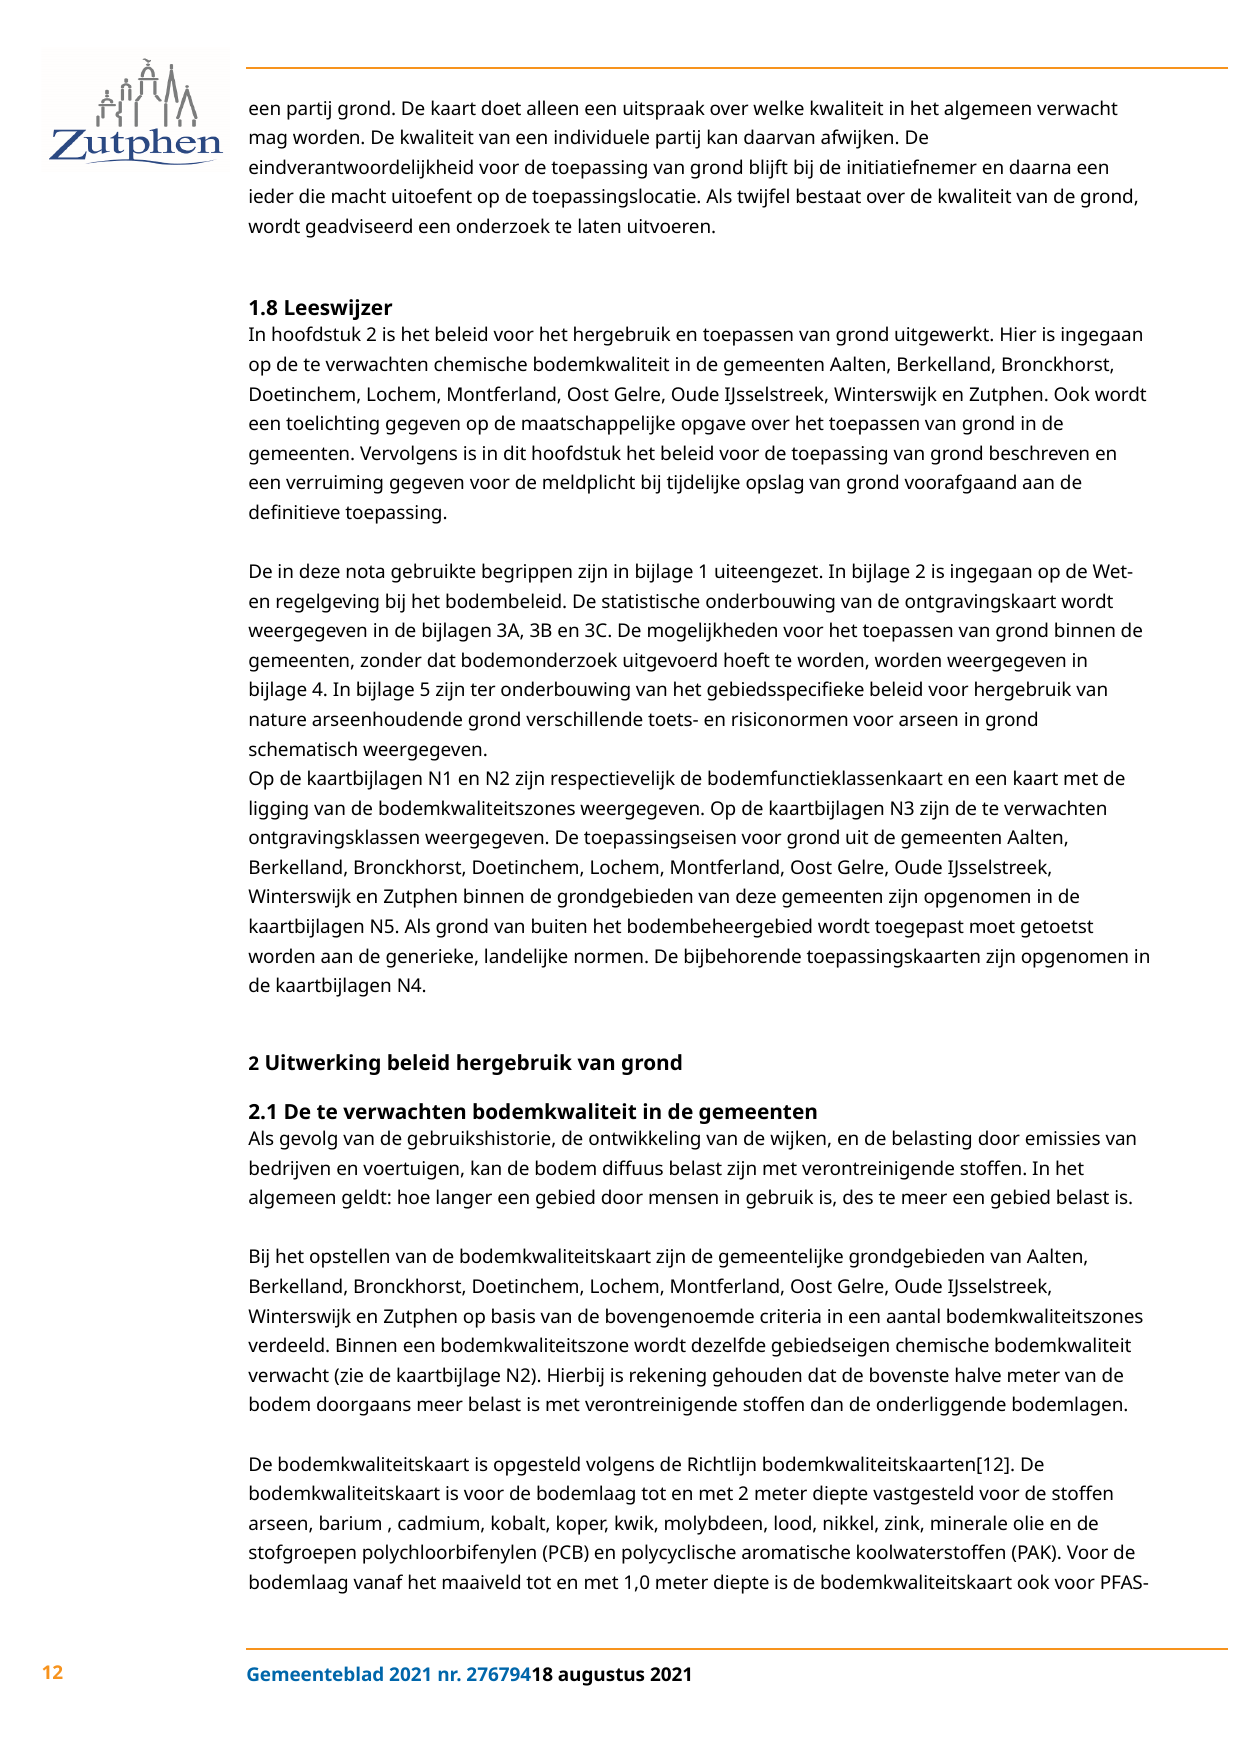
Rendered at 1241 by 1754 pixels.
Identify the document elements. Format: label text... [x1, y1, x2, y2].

text In hoofdstuk 2 is het beleid voor het hergebruik en toepassen van grond uitgewerkt. Hier is ingegaan op de te verwachten chemische bodemkwaliteit in de gemeenten Aalten, Berkelland, Bronckhorst, Doetinchem, Lochem, Montferland, Oost Gelre, Oude IJsselstreek, Winterswijk en Zutphen. Ook wordt een toelichting gegeven op de maatschappelijke opgave over het toepassen van grond in de gemeenten. Vervolgens is in dit hoofdstuk het beleid voor de toepassing van grond beschreven en een verruiming gegeven voor de meldplicht bij tijdelijke opslag van grond voorafgaand aan de definitieve toepassing. [248, 322, 1152, 525]
text De in deze nota gebruikte begrippen zijn in bijlage 1 uiteengezet. In bijlage 2 is ingegaan op de Wet- en regelgeving bij het bodembeleid. De statistische onderbouwing van de ontgravingskaart wordt weergegeven in de bijlagen 3A, 3B en 3C. De mogelijkheden voor het toepassen van grond binnen de gemeenten, zonder dat bodemonderzoek uitgevoerd hoeft te worden, worden weergegeven in bijlage 4. In bijlage 5 zijn ter onderbouwing van het gebiedsspecifieke beleid voor hergebruik van nature arseenhoudende grond verschillende toets- en risiconormen voor arseen in grond schematisch weergegeven. [248, 558, 1152, 761]
text Bij het opstellen van de bodemkwaliteitskaart zijn de gemeentelijke grondgebieden van Aalten, Berkelland, Bronckhorst, Doetinchem, Lochem, Montferland, Oost Gelre, Oude IJsselstreek, Winterswijk en Zutphen op basis van de bovengenoemde criteria in een aantal bodemkwaliteitszones verdeeld. Binnen een bodemkwaliteitszone wordt dezelfde gebiedseigen chemische bodemkwaliteit verwacht (zie de kaartbijlage N2). Hierbij is rekening gehouden dat de bovenste halve meter van de bodem doorgaans meer belast is met verontreinigende stoffen dan de onderliggende bodemlagen. [248, 1244, 1152, 1417]
text Op de kaartbijlagen N1 en N2 zijn respectievelijk de bodemfunctieklassenkaart en een kaart met de ligging van de bodemkwaliteitszones weergegeven. Op de kaartbijlagen N3 zijn de te verwachten ontgravingsklassen weergegeven. De toepassingseisen voor grond uit de gemeenten Aalten, Berkelland, Bronckhorst, Doetinchem, Lochem, Montferland, Oost Gelre, Oude IJsselstreek, Winterswijk en Zutphen binnen de grondgebieden van deze gemeenten zijn opgenomen in de kaartbijlagen N5. Als grond van buiten het bodembeheergebied wordt toegepast moet getoetst worden aan de generieke, landelijke normen. De bijbehorende toepassingskaarten zijn opgenomen in de kaartbijlagen N4. [248, 765, 1152, 998]
text 2 Uitwerking beleid hergebruik van grond [248, 1048, 1152, 1076]
text een partij grond. De kaart doet alleen een uitspraak over welke kwaliteit in het algemeen verwacht mag worden. De kwaliteit van een individuele partij kan daarvan afwijken. De eindverantwoordelijkheid voor de toepassing van grond blijft bij de initiatiefnemer en daarna een ieder die macht uitoefent op de toepassingslocatie. Als twijfel bestaat over de kwaliteit van de grond, wordt geadviseerd een onderzoek te laten uitvoeren. [248, 95, 1152, 239]
text Als gevolg van de gebruikshistorie, de ontwikkeling van de wijken, en de belasting door emissies van bedrijven en voertuigen, kan de bodem diffuus belast zijn met verontreinigende stoffen. In het algemeen geldt: hoe langer een gebied door mensen in gebruik is, des te meer een gebied belast is. [248, 1125, 1152, 1210]
text De bodemkwaliteitskaart is opgesteld volgens de Richtlijn bodemkwaliteitskaarten[12]. De bodemkwaliteitskaart is voor de bodemlaag tot en met 2 meter diepte vastgesteld voor de stoffen arseen, barium , cadmium, kobalt, koper, kwik, molybdeen, lood, nikkel, zink, minerale olie en de stofgroepen polychloorbifenylen (PCB) en polycyclische aromatische koolwaterstoffen (PAK). Voor de bodemlaag vanaf het maaiveld tot en met 1,0 meter diepte is de bodemkwaliteitskaart ook voor PFAS- [248, 1451, 1152, 1595]
picture [41, 47, 231, 172]
text 2.1 De te verwachten bodemkwaliteit in de gemeenten [248, 1097, 1152, 1125]
text 1.8 Leeswijzer [248, 293, 1152, 322]
